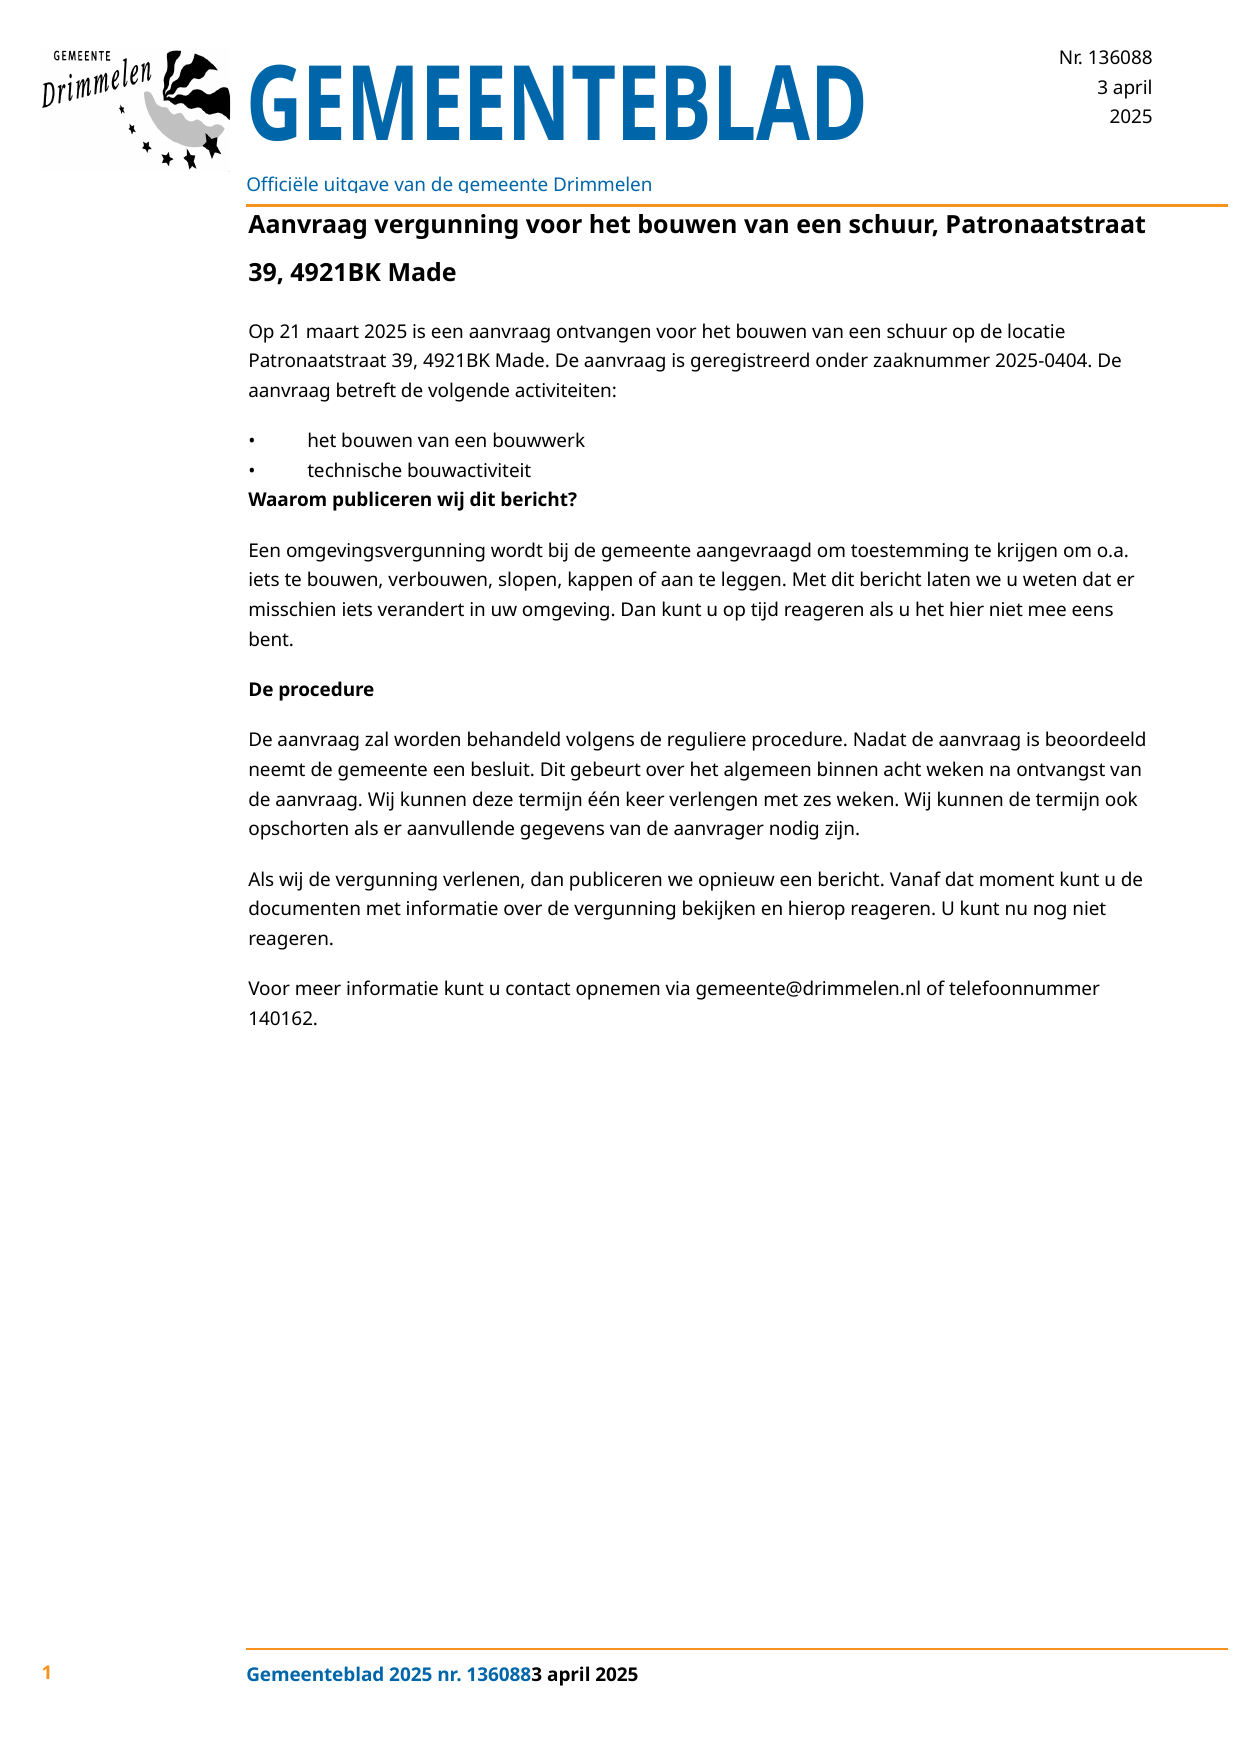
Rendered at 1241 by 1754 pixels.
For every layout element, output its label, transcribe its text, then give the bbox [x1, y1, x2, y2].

text De procedure [248, 676, 1152, 702]
text Voor meer informatie kunt u contact opnemen via gemeente@drimmelen.nl of telefoonnummer 140162. [248, 975, 1152, 1031]
text Een omgevingsvergunning wordt bij de gemeente aangevraagd om toestemming te krijgen om o.a. iets te bouwen, verbouwen, slopen, kappen of aan te leggen. Met dit bericht laten we u weten dat er misschien iets verandert in uw omgeving. Dan kunt u op tijd reageren als u het hier niet mee eens bent. [248, 537, 1152, 652]
text Als wij de vergunning verlenen, dan publiceren we opnieuw een bericht. Vanaf dat moment kunt u de documenten met informatie over de vergunning bekijken en hierop reageren. U kunt nu nog niet reageren. [248, 866, 1152, 951]
text Op 21 maart 2025 is een aanvraag ontvangen voor het bouwen van een schuur op de locatie Patronaatstraat 39, 4921BK Made. De aanvraag is geregistreerd onder zaaknummer 2025-0404. De aanvraag betreft de volgende activiteiten: [248, 318, 1152, 403]
text De aanvraag zal worden behandeld volgens de reguliere procedure. Nadat de aanvraag is beoordeeld neemt de gemeente een besluit. Dit gebeurt over het algemeen binnen acht weken na ontvangst van de aanvraag. Wij kunnen deze termijn één keer verlengen met zes weken. Wij kunnen de termijn ook opschorten als er aanvullende gegevens van de aanvrager nodig zijn. [248, 727, 1152, 841]
picture [41, 47, 231, 172]
text Aanvraag vergunning voor het bouwen van een schuur, Patronaatstraat 39, 4921BK Made [248, 207, 1152, 288]
text Waarom publiceren wij dit bericht? [248, 487, 1152, 512]
list technische bouwactiviteit [248, 457, 1152, 483]
list het bouwen van een bouwwerk [248, 427, 1152, 453]
